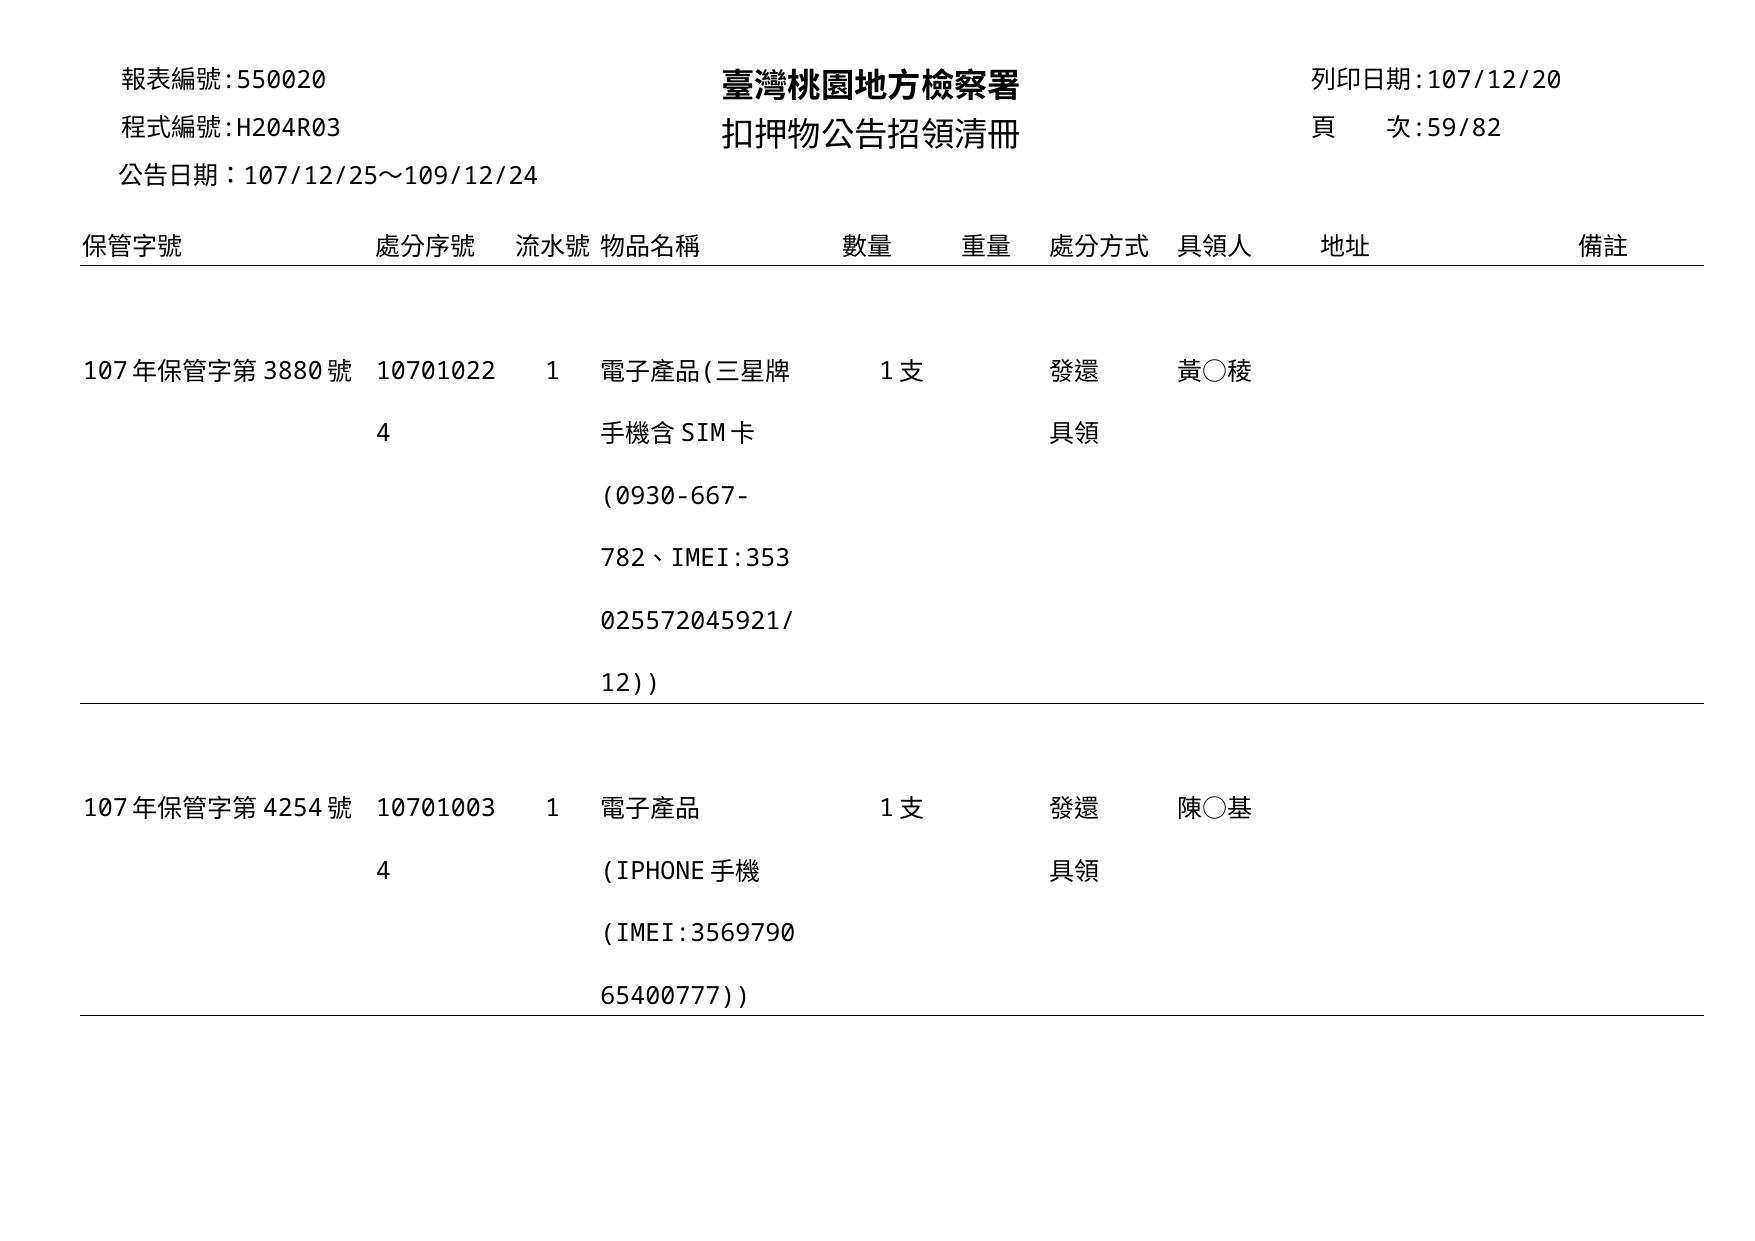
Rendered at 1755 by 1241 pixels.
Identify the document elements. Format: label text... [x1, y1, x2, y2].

table_header 物品名稱 [597, 203, 807, 265]
table_header 保管字號 [80, 203, 373, 265]
table_cell 發還 具領 [1046, 266, 1175, 703]
table_cell [1575, 266, 1704, 703]
table_header 備註 [1575, 203, 1704, 265]
table_cell [927, 704, 1046, 1015]
table_cell 電子產品(IPHONE手機(IMEI:356979065400777)) [597, 704, 807, 1015]
table_header 具領人 [1175, 203, 1317, 265]
table_cell [1317, 266, 1575, 703]
table_cell 1支 [808, 266, 927, 703]
table_cell 107010224 [373, 266, 507, 703]
table_cell 1 [507, 704, 597, 1015]
table_cell 電子產品(三星牌手機含SIM卡(0930-667-782、IMEI:353025572045921/12)) [597, 266, 807, 703]
table_header 流水號 [507, 203, 597, 265]
table_cell 1 [507, 266, 597, 703]
table_cell [927, 266, 1046, 703]
table_cell 黃○稜 [1175, 266, 1317, 703]
table_cell 發還 具領 [1046, 704, 1175, 1015]
table_header 處分方式 [1046, 203, 1175, 265]
table_header 地址 [1317, 203, 1575, 265]
table_cell 107年保管字第3880號 [80, 266, 373, 703]
table_cell 107010034 [373, 704, 507, 1015]
table_header 處分序號 [373, 203, 507, 265]
table_header 數量 [808, 203, 927, 265]
table_cell 107年保管字第4254號 [80, 704, 373, 1015]
table_cell [1317, 704, 1575, 1015]
table_cell 1支 [808, 704, 927, 1015]
table_cell 陳○基 [1175, 704, 1317, 1015]
table_cell [1575, 704, 1704, 1015]
table_header 重量 [927, 203, 1046, 265]
